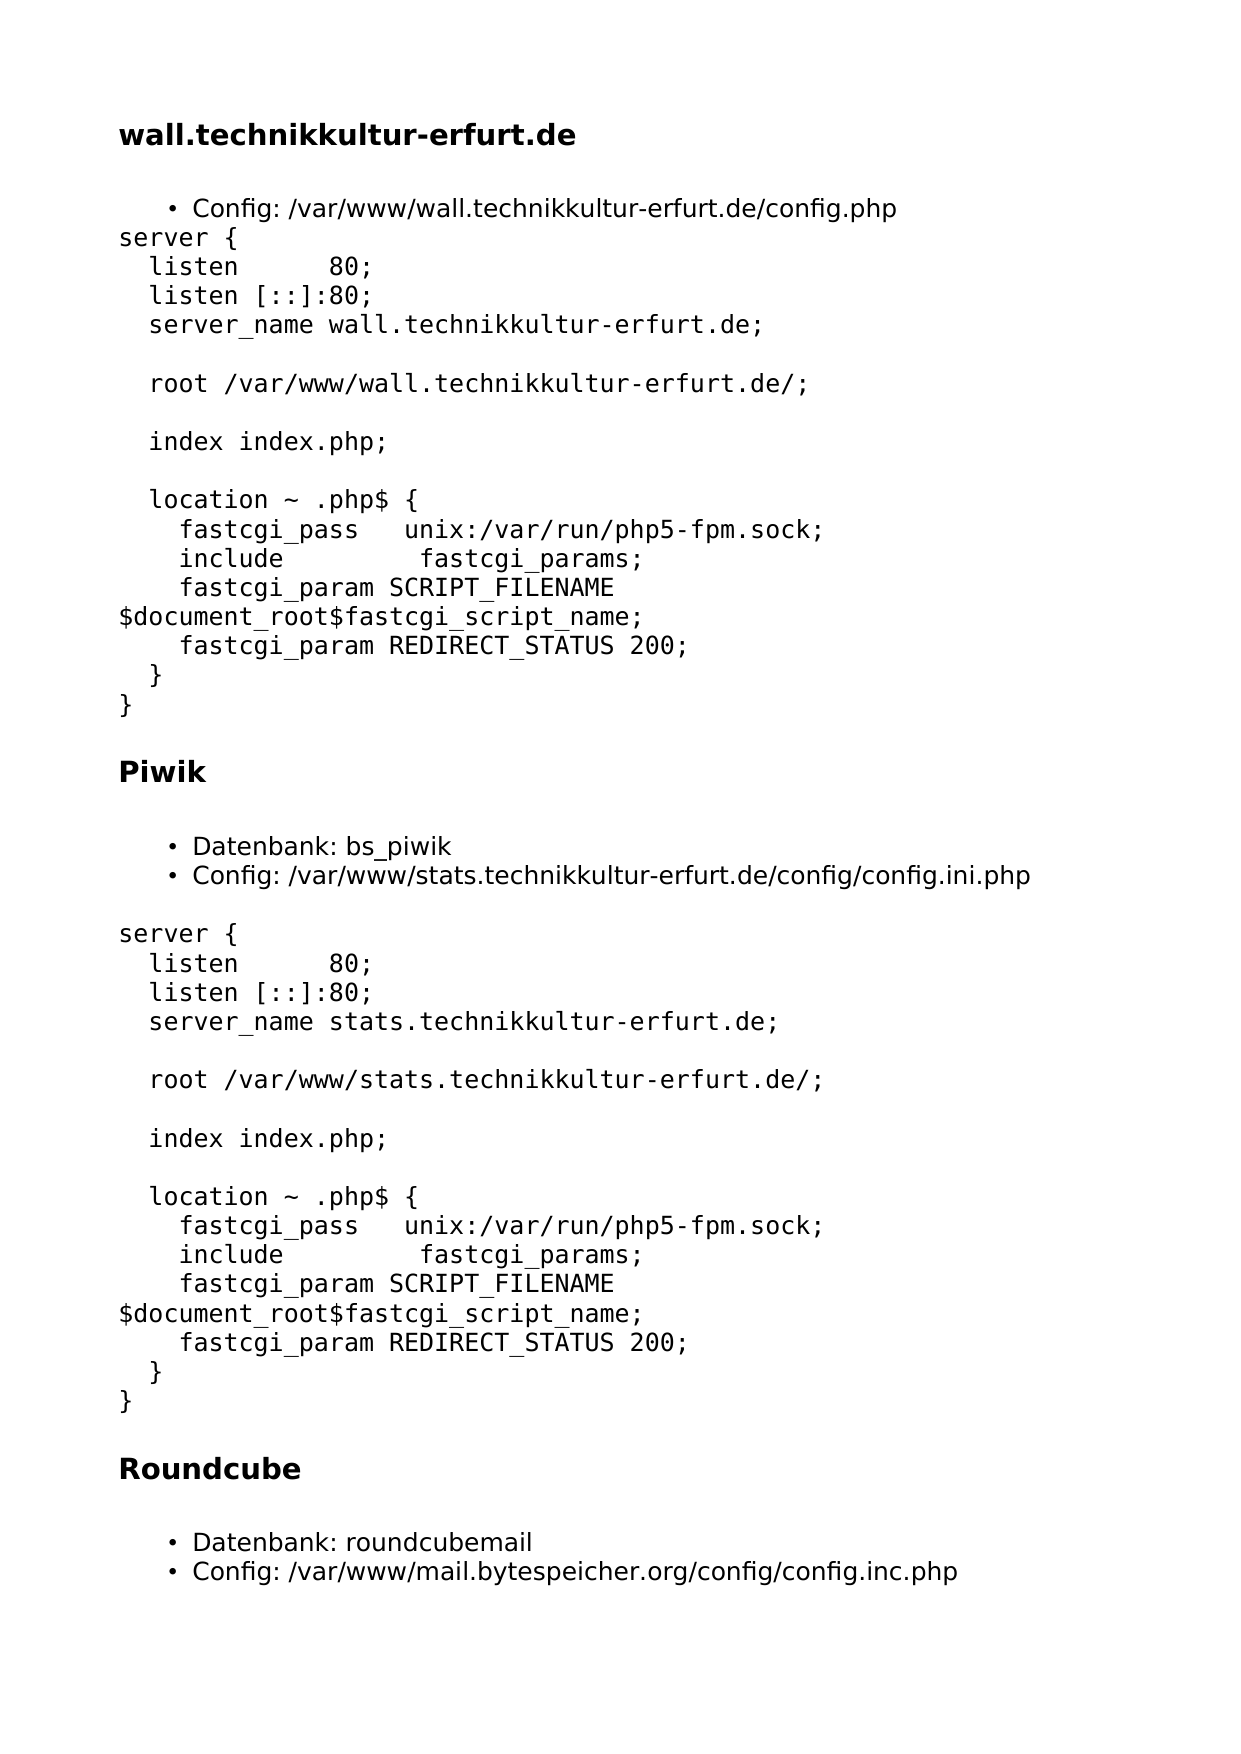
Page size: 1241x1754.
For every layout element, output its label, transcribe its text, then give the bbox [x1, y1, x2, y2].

list Config: /var/www/mail.bytespeicher.org/config/config.inc.php [177, 1557, 1122, 1586]
list Config: /var/www/stats.technikkultur-erfurt.de/config/config.ini.php [177, 861, 1122, 890]
subtitle Roundcube [118, 1452, 1122, 1486]
list Datenbank: bs_piwik [177, 832, 1122, 861]
list Config: /var/www/wall.technikkultur-erfurt.de/config.php [177, 194, 1122, 223]
text server { listen 80; listen [::]:80; server_name stats.technikkultur-erfurt.de; root /var/www/stats.technikkultur-erfurt.de/; index index.php; location ~ .php$ { fastcgi_pass unix:/var/run/php5-fpm.sock; include fastcgi_params; fastcgi_param SCRIPT_FILENAME $document_root$fastcgi_script_name; fastcgi_param REDIRECT_STATUS 200; } } [118, 919, 1122, 1415]
subtitle wall.technikkultur-erfurt.de [118, 118, 1122, 152]
subtitle Piwik [118, 756, 1122, 790]
text server { listen 80; listen [::]:80; server_name wall.technikkultur-erfurt.de; root /var/www/wall.technikkultur-erfurt.de/; index index.php; location ~ .php$ { fastcgi_pass unix:/var/run/php5-fpm.sock; include fastcgi_params; fastcgi_param SCRIPT_FILENAME $document_root$fastcgi_script_name; fastcgi_param REDIRECT_STATUS 200; } } [118, 223, 1122, 719]
list Datenbank: roundcubemail [177, 1528, 1122, 1557]
